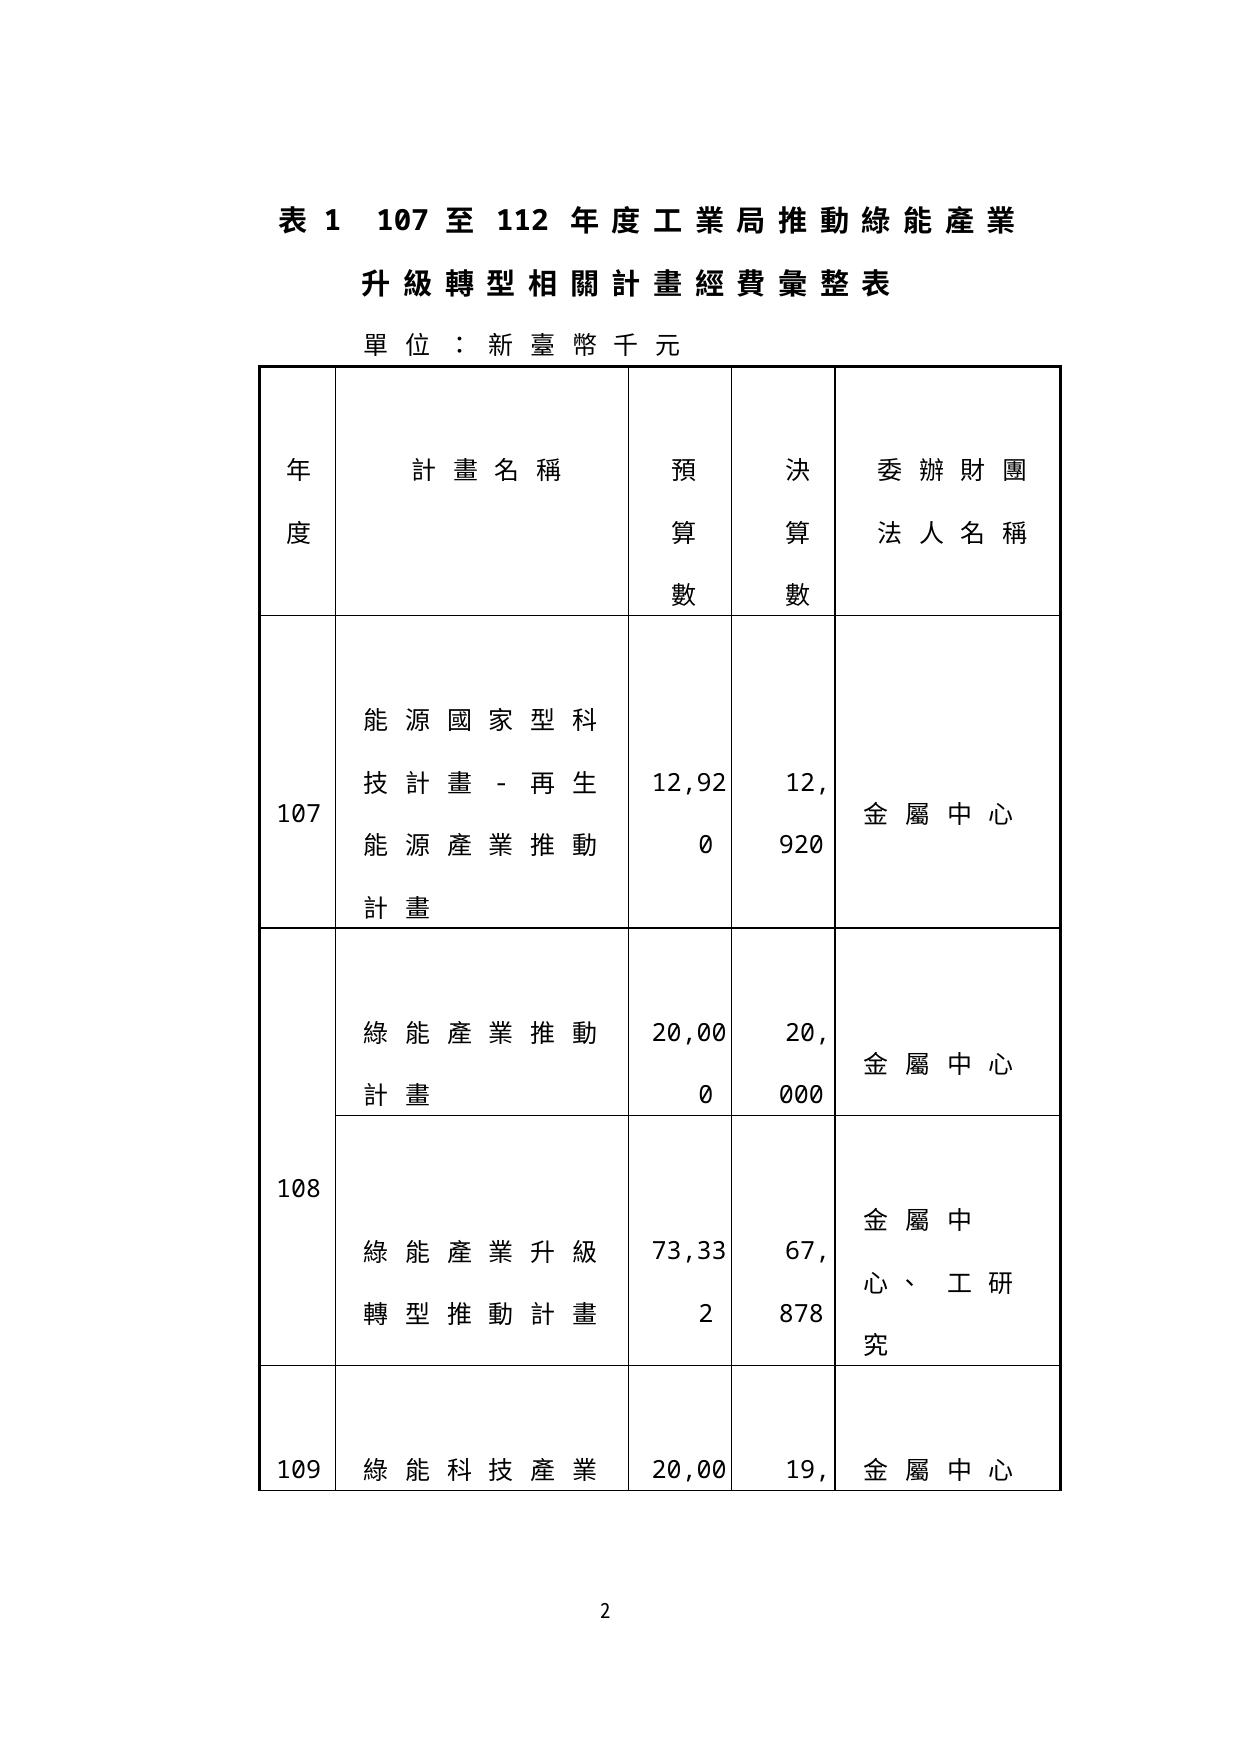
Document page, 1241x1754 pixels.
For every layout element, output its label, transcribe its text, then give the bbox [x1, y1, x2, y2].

table_header 計畫名稱 [336, 368, 628, 615]
table_cell 107 [261, 616, 335, 927]
table_cell 108 [261, 929, 335, 1365]
table_cell 109 [261, 1366, 335, 1490]
text 表1 107至112年度工業局推動綠能產業升級轉型相關計畫經費彙整表 單位：新臺幣千元 [247, 177, 1022, 365]
table_cell 20,00 [629, 1366, 731, 1490]
table_cell 綠能科技產業 [336, 1366, 628, 1490]
table_cell 20,000 [629, 929, 731, 1115]
table_cell 67,878 [732, 1116, 834, 1365]
table_header 年度 [261, 368, 335, 615]
table_cell 12,920 [732, 616, 834, 927]
table_cell 金屬中心 [836, 616, 1059, 927]
table_cell 綠能產業推動計畫 [336, 929, 628, 1115]
table_cell 金屬中心 [836, 929, 1059, 1115]
table_header 委辦財團法人名稱 [836, 368, 1059, 615]
table_header 預算數 [629, 368, 731, 615]
table_cell 金屬中心、工研究 [836, 1116, 1059, 1365]
table_header 決算數 [732, 368, 834, 615]
table_cell 20,000 [732, 929, 834, 1115]
table_cell 73,332 [629, 1116, 731, 1365]
table_cell 12,920 [629, 616, 731, 927]
table_cell 金屬中心 [836, 1366, 1059, 1490]
table_cell 19, [732, 1366, 834, 1490]
table_cell 能源國家型科技計畫-再生能源產業推動計畫 [336, 616, 628, 927]
table_cell 綠能產業升級轉型推動計畫 [336, 1116, 628, 1365]
